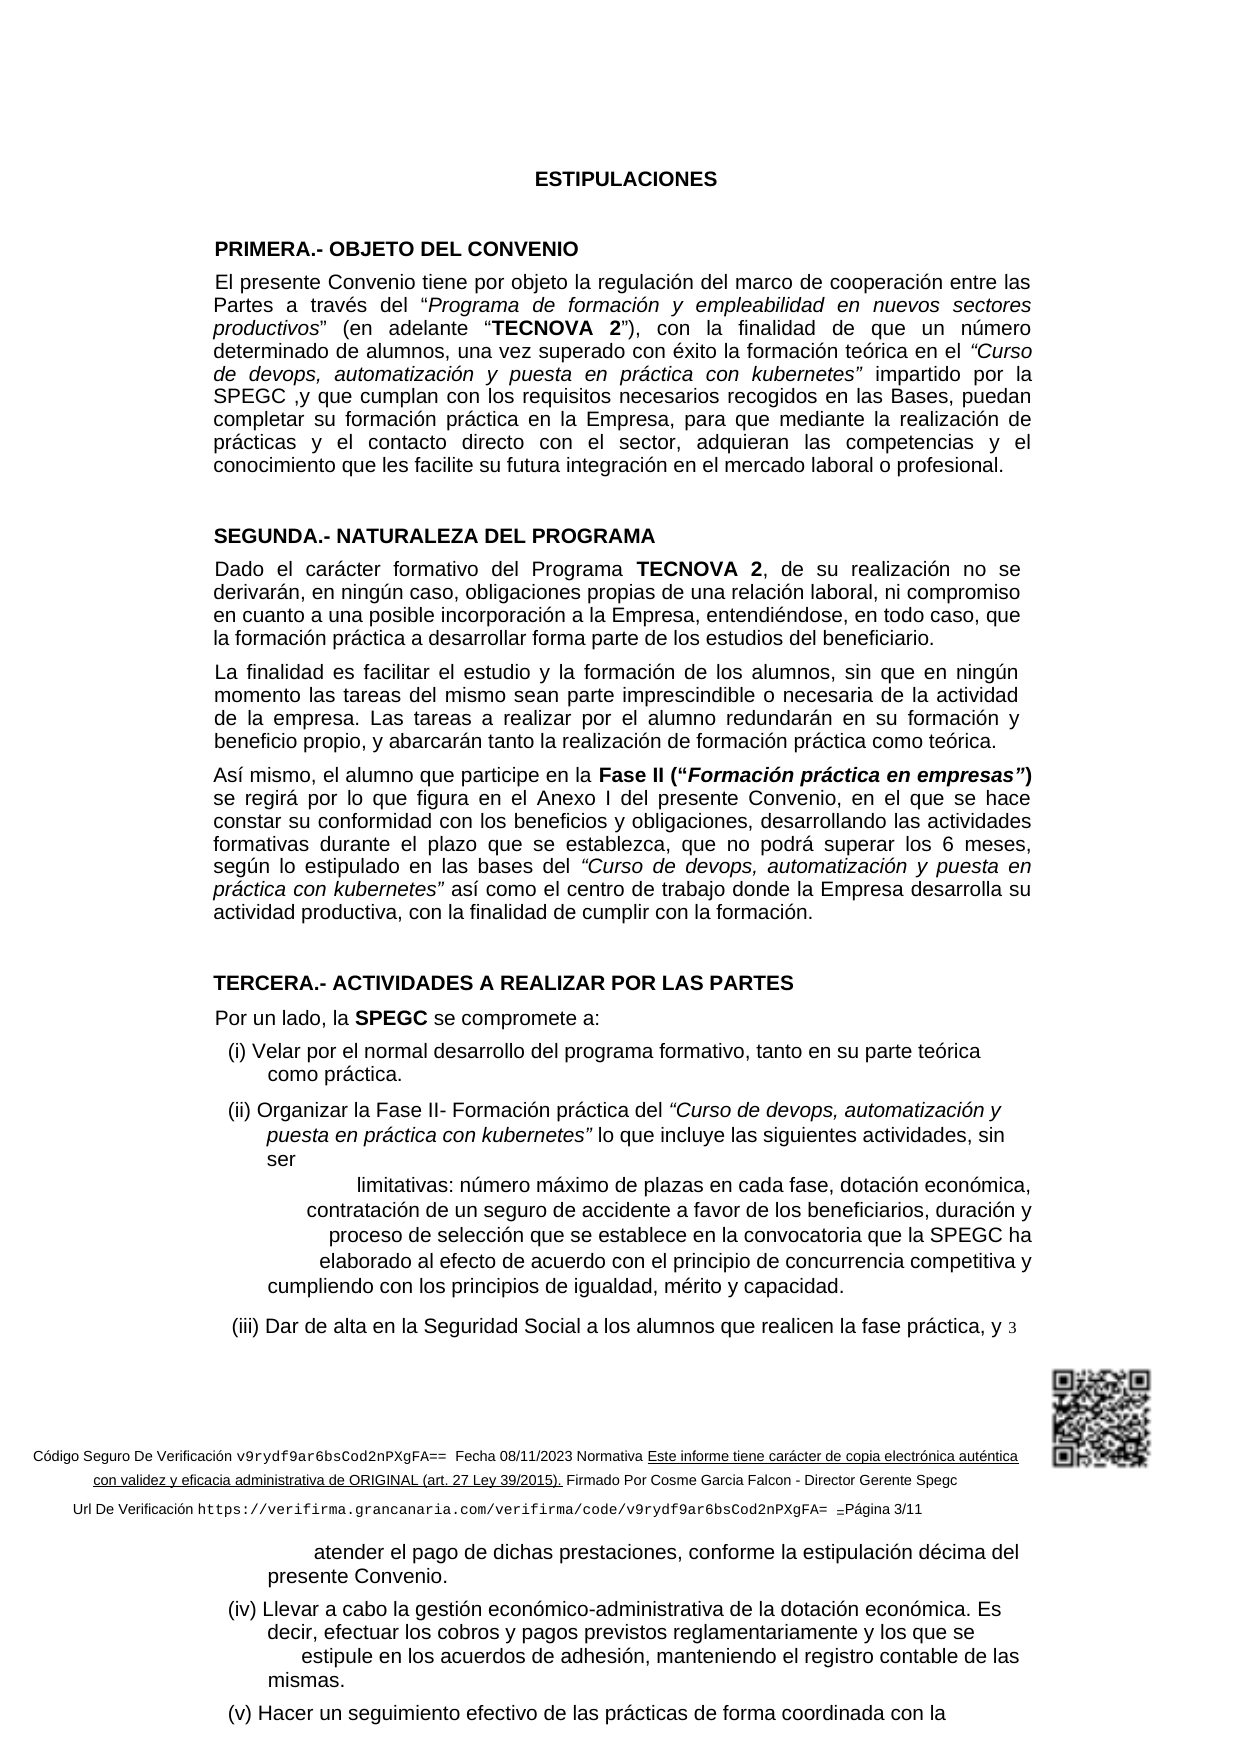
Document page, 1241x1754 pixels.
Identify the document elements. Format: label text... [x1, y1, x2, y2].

text estipule en los acuerdos de adhesión, manteniendo el registro contable de las [33, 1644, 1020, 1668]
text Código Seguro De Verificación v9rydf9ar6bsCod2nPXgFA== Fecha 08/11/2023 Normativa Este informe tiene carácter de copia electrónica auténtica con validez y eficacia administrativa de ORIGINAL (art. 27 Ley 39/2015). Firmado Por Cosme Garcia Falcon - Director Gerente Spegc [33, 1448, 1088, 1488]
text proceso de selección que se establece en la convocatoria que la SPEGC ha [33, 1223, 1032, 1247]
text presente Convenio. [267, 1563, 1219, 1587]
text (i) Velar por el normal desarrollo del programa formativo, tanto en su parte teórica como práctica. [228, 1041, 1032, 1086]
text cumpliendo con los principios de igualdad, mérito y capacidad. [267, 1274, 1219, 1298]
text SEGUNDA.- NATURALEZA DEL PROGRAMA [213, 524, 1219, 548]
text El presente Convenio tiene por objeto la regulación del marco de cooperación entre las Partes a través del “Programa de formación y empleabilidad en nuevos sectores productivos” (en adelante “TECNOVA 2”), con la finalidad de que un número determinado de alumnos, una vez superado con éxito la formación teórica en el “Curso de devops, automatización y puesta en práctica con kubernetes” impartido por la SPEGC ,y que cumplan con los requisitos necesarios recogidos en las Bases, puedan completar su formación práctica en la Empresa, para que mediante la realización de prácticas y el contacto directo con el sector, adquieran las competencias y el conocimiento que les facilite su futura integración en el mercado laboral o profesional. [213, 271, 1032, 477]
picture [1042, 1359, 1162, 1479]
text (iv) Llevar a cabo la gestión económico-administrativa de la dotación económica. Es decir, efectuar los cobros y pagos previstos reglamentariamente y los que se [228, 1598, 1021, 1644]
text ESTIPULACIONES [33, 167, 1219, 191]
text Dado el carácter formativo del Programa TECNOVA 2, de su realización no se derivarán, en ningún caso, obligaciones propias de una relación laboral, ni compromiso en cuanto a una posible incorporación a la Empresa, entendiéndose, en todo caso, que la formación práctica a desarrollar forma parte de los estudios del beneficiario. [213, 558, 1021, 649]
text (iii) Dar de alta en la Seguridad Social a los alumnos que realicen la fase práctica, y 3 [228, 1314, 1020, 1338]
text atender el pago de dichas prestaciones, conforme la estipulación décima del [33, 1539, 1020, 1563]
text (ii) Organizar la Fase II- Formación práctica del “Curso de devops, automatización y puesta en práctica con kubernetes” lo que incluye las siguientes actividades, sin ser [228, 1098, 1033, 1171]
text (v) Hacer un seguimiento efectivo de las prácticas de forma coordinada con la [228, 1702, 1020, 1725]
text mismas. [268, 1668, 1219, 1692]
text elaborado al efecto de acuerdo con el principio de concurrencia competitiva y [33, 1248, 1032, 1272]
text contratación de un seguro de accidente a favor de los beneficiarios, duración y [33, 1198, 1032, 1222]
text PRIMERA.- OBJETO DEL CONVENIO [214, 237, 1219, 261]
text La finalidad es facilitar el estudio y la formación de los alumnos, sin que en ningún momento las tareas del mismo sean parte imprescindible o necesaria de la actividad de la empresa. Las tareas a realizar por el alumno redundarán en su formación y beneficio propio, y abarcarán tanto la realización de formación práctica como teórica. [214, 662, 1020, 753]
text Por un lado, la SPEGC se compromete a: [214, 1006, 1219, 1030]
text limitativas: número máximo de plazas en cada fase, dotación económica, [33, 1172, 1031, 1196]
text Url De Verificación https://verifirma.grancanaria.com/verifirma/code/v9rydf9ar6bsCod2nPXgFA= =Página 3/11 [73, 1494, 1053, 1522]
text Así mismo, el alumno que participe en la Fase II (“Formación práctica en empresas”) se regirá por lo que figura en el Anexo I del presente Convenio, en el que se hace constar su conformidad con los beneficios y obligaciones, desarrollando las actividades formativas durante el plazo que se establezca, que no podrá superar los 6 meses, según lo estipulado en las bases del “Curso de devops, automatización y puesta en práctica con kubernetes” así como el centro de trabajo donde la Empresa desarrolla su actividad productiva, con la finalidad de cumplir con la formación. [213, 764, 1032, 924]
text TERCERA.- ACTIVIDADES A REALIZAR POR LAS PARTES [213, 971, 1219, 995]
